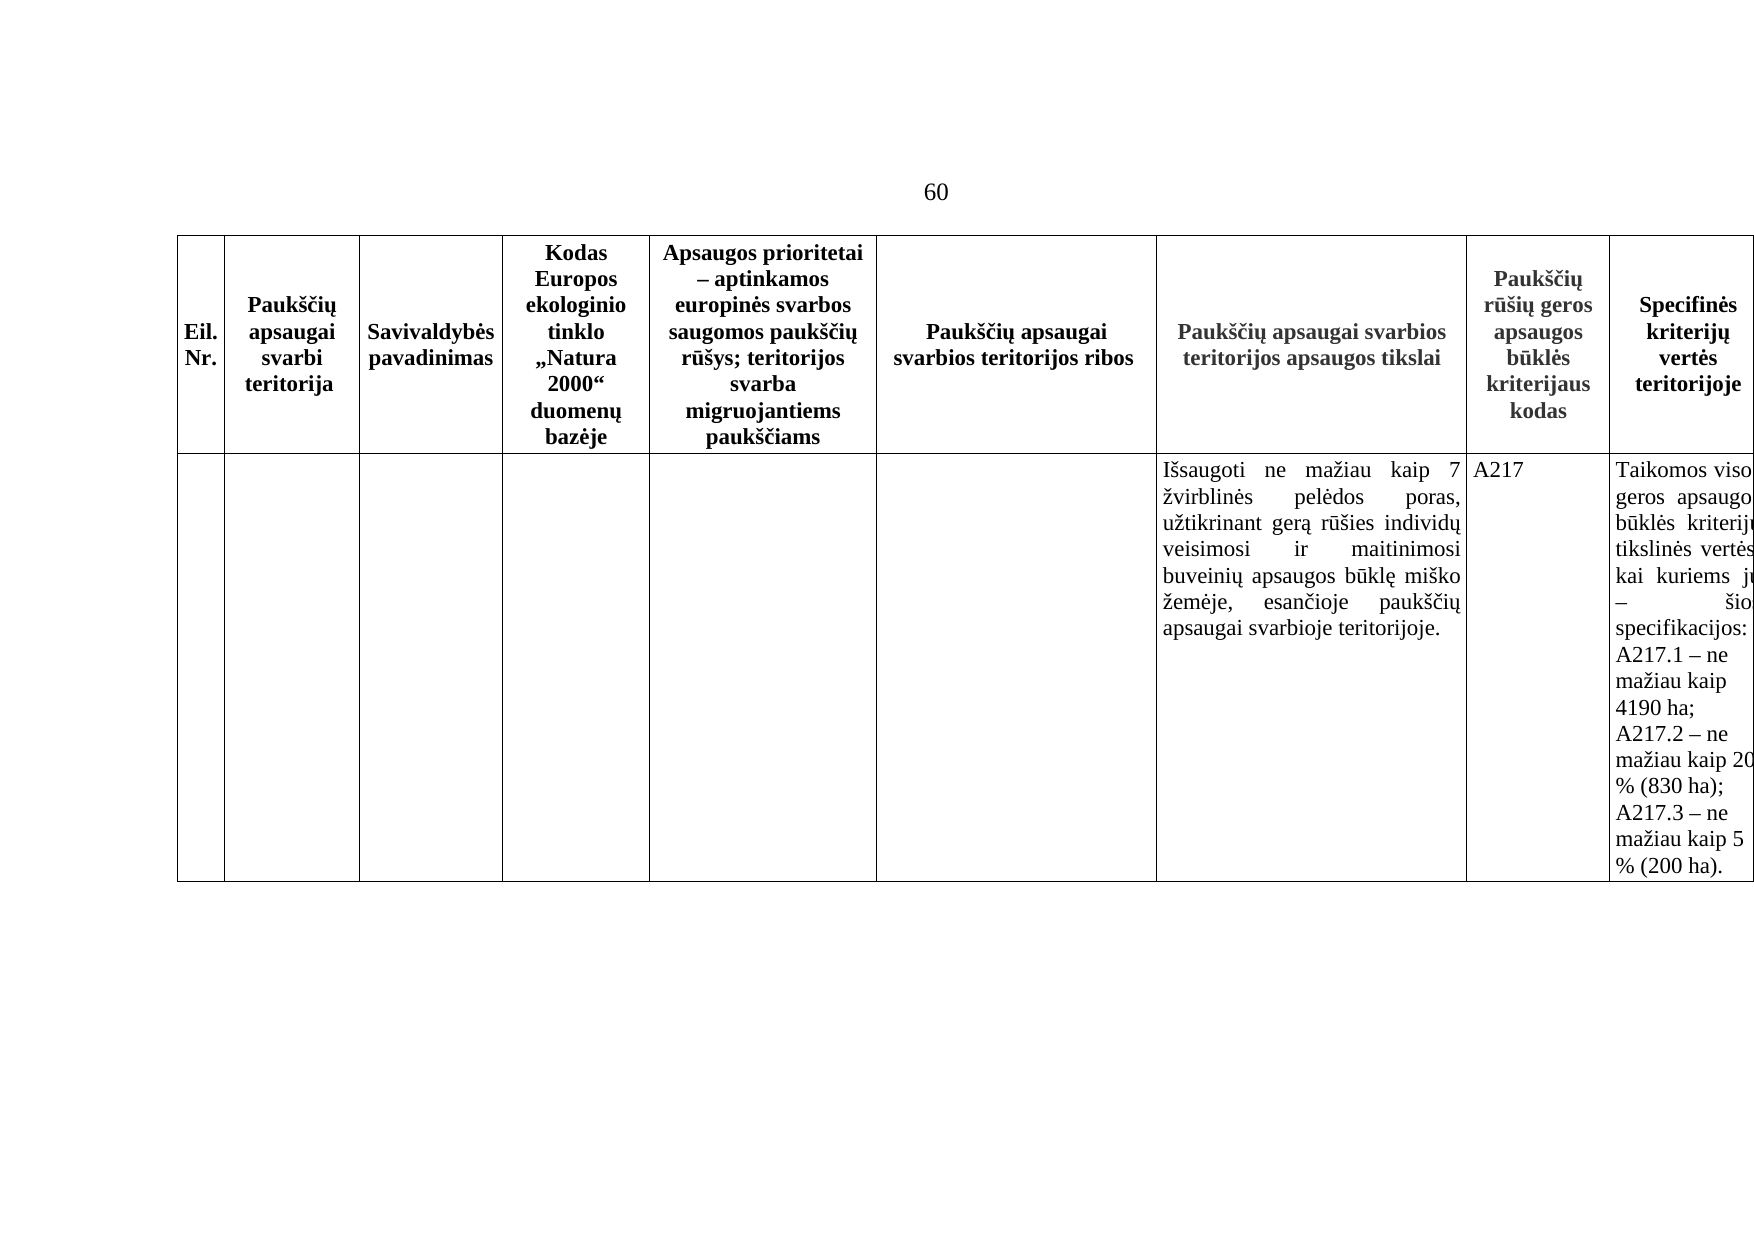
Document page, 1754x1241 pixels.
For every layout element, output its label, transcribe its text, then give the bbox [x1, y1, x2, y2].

table_cell [178, 454, 224, 881]
table_cell [877, 454, 1156, 881]
table_cell Išsaugoti ne mažiau kaip 7 žvirblinės pelėdos poras, užtikrinant gerą rūšies individų veisimosi ir maitinimosi buveinių apsaugos būklę miško žemėje, esančioje paukščių apsaugai svarbioje teritorijoje. [1157, 454, 1466, 881]
table_cell Taikomos visos geros apsaugos būklės kriterijų tikslinės vertės, kai kuriems jų – šios specifikacijos: A217.1 – ne mažiau kaip 4190 ha; A217.2 – ne mažiau kaip 20 % (830 ha); A217.3 – ne mažiau kaip 5 % (200 ha). [1610, 454, 1753, 881]
table_header Paukščių rūšių geros apsaugos būklės kriterijaus kodas [1467, 236, 1609, 452]
table_cell [650, 454, 876, 881]
table_header Specifinės kriterijų vertės teritorijoje [1610, 236, 1753, 452]
table_cell A217 [1467, 454, 1609, 881]
table_header Paukščių apsaugai svarbi teritorija [225, 236, 359, 452]
table_header Paukščių apsaugai svarbios teritorijos ribos [877, 236, 1156, 452]
table_cell [225, 454, 359, 881]
table_header Savivaldybės pavadinimas [360, 236, 502, 452]
table_header Eil. Nr. [178, 236, 224, 452]
table_header Kodas Europos ekologinio tinklo „Natura 2000“ duomenų bazėje [503, 236, 649, 452]
table_cell [360, 454, 502, 881]
table_cell [503, 454, 649, 881]
table_header Paukščių apsaugai svarbios teritorijos apsaugos tikslai [1157, 236, 1466, 452]
table_header Apsaugos prioritetai – aptinkamos europinės svarbos saugomos paukščių rūšys; teritorijos svarba migruojantiems paukščiams [650, 236, 876, 452]
